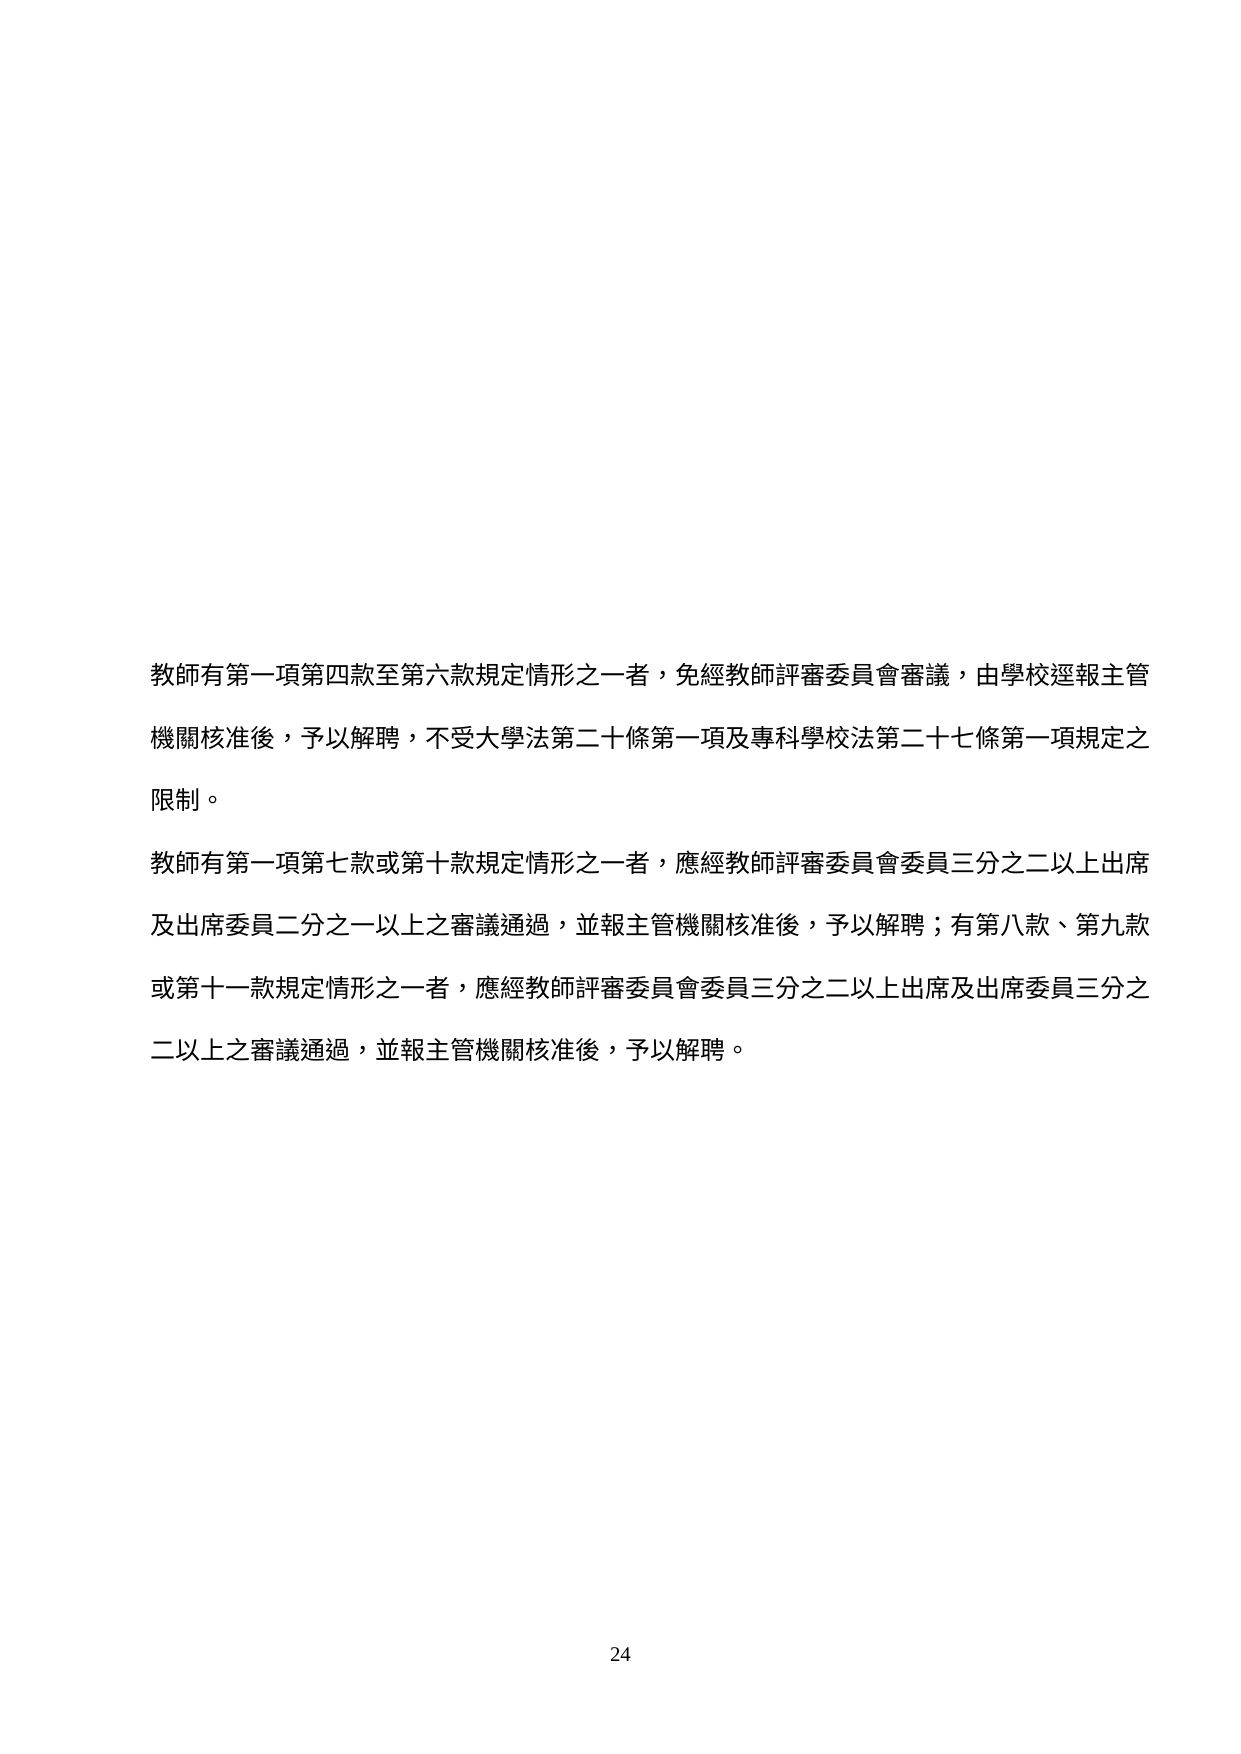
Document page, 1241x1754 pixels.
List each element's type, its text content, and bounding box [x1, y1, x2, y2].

text 教師有第一項第七款或第十款規定情形之一者，應經教師評審委員會委員三分之二以上出席及出席委員二分之一以上之審議通過，並報主管機關核准後，予以解聘；有第八款、第九款或第十一款規定情形之一者，應經教師評審委員會委員三分之二以上出席及出席委員三分之二以上之審議通過，並報主管機關核准後，予以解聘。 [150, 819, 1165, 1069]
text 教師有第一項第四款至第六款規定情形之一者，免經教師評審委員會審議，由學校逕報主管機關核准後，予以解聘，不受大學法第二十條第一項及專科學校法第二十七條第一項規定之限制。 [150, 632, 1165, 819]
